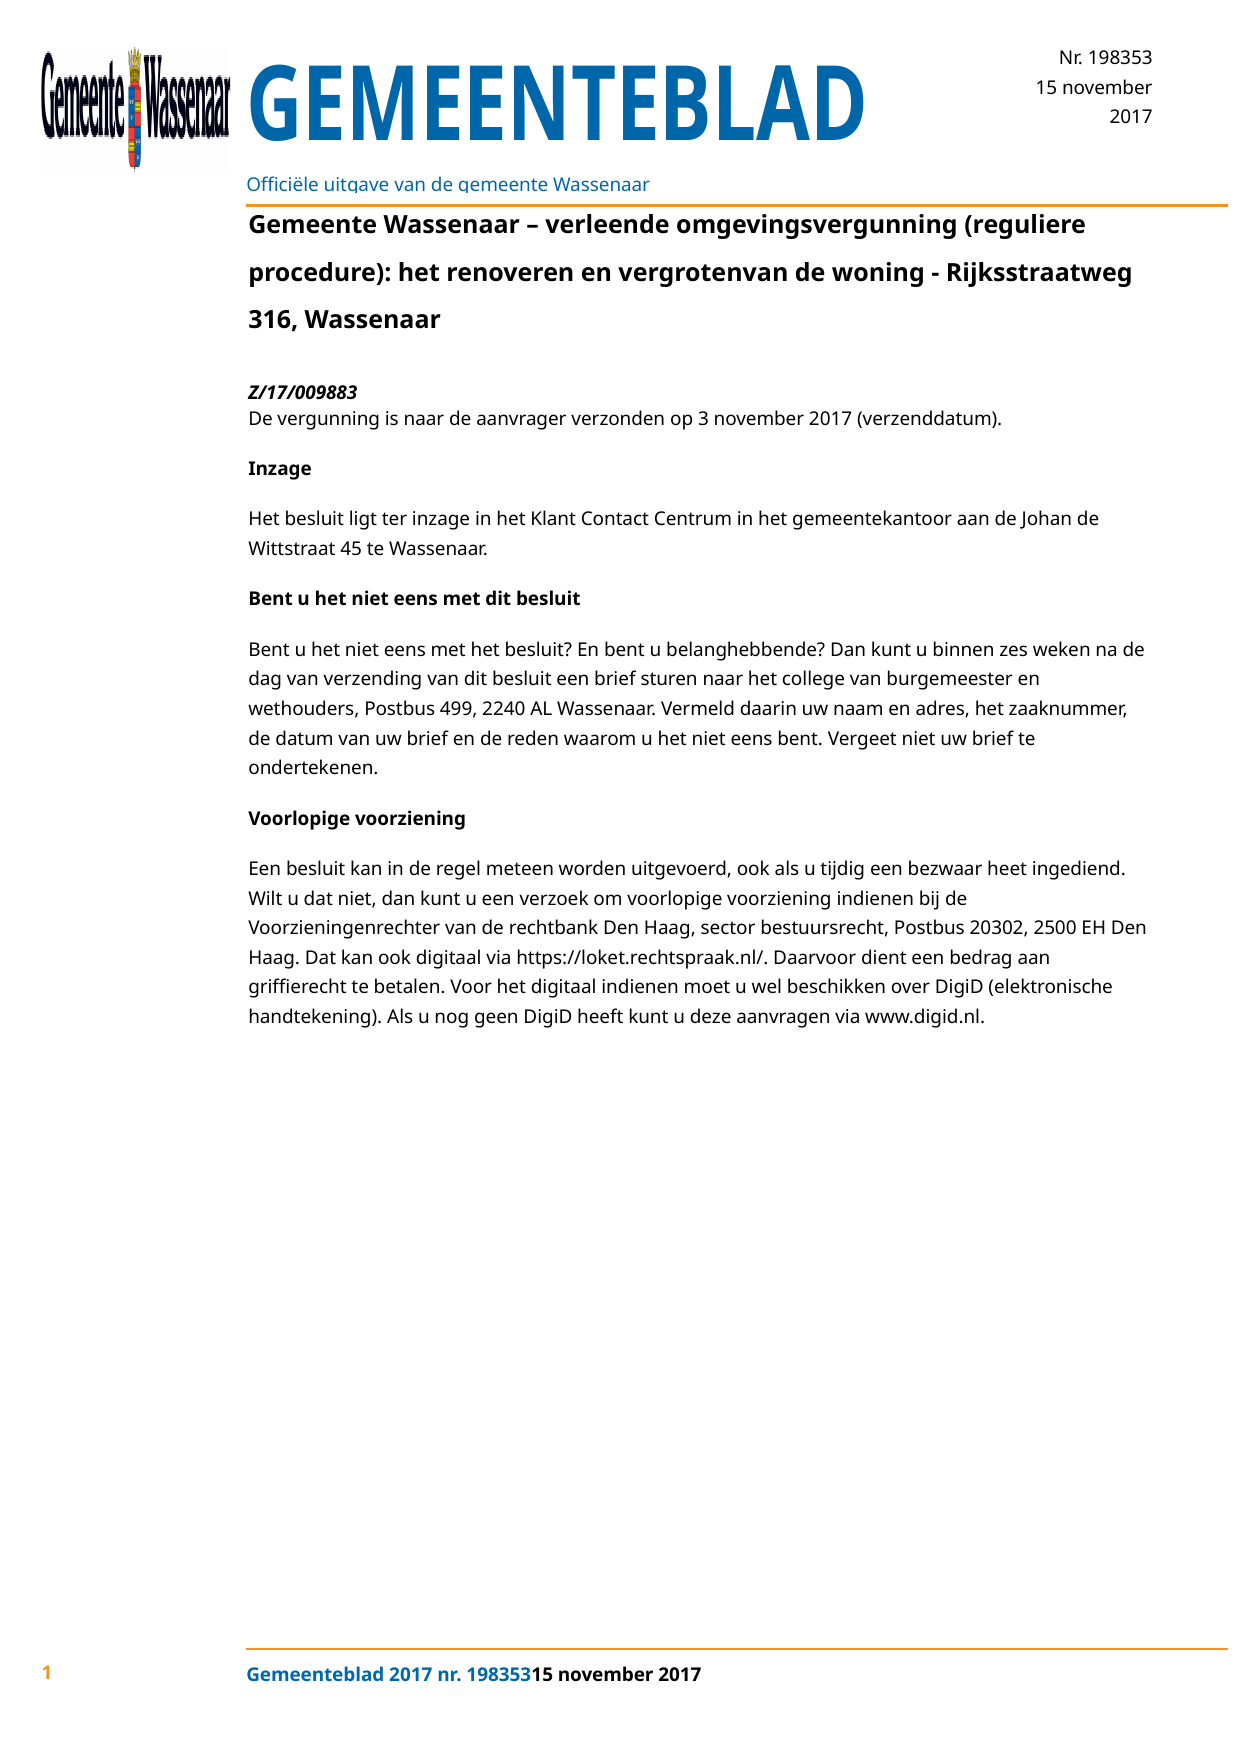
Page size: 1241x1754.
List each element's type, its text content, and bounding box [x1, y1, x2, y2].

text Gemeente Wassenaar – verleende omgevingsvergunning (reguliere procedure): het renoveren en vergrotenvan de woning - Rijksstraatweg 316, Wassenaar [248, 207, 1152, 336]
text Het besluit ligt ter inzage in het Klant Contact Centrum in het gemeentekantoor aan de Johan de Wittstraat 45 te Wassenaar. [248, 506, 1152, 561]
text Voorlopige voorziening [248, 805, 1152, 831]
text Z/17/009883 [248, 379, 1152, 405]
text Bent u het niet eens met het besluit? En bent u belanghebbende? Dan kunt u binnen zes weken na de dag van verzending van dit besluit een brief sturen naar het college van burgemeester en wethouders, Postbus 499, 2240 AL Wassenaar. Vermeld daarin uw naam en adres, het zaaknummer, de datum van uw brief en de reden waarom u het niet eens bent. Vergeet niet uw brief te ondertekenen. [248, 636, 1152, 780]
picture [41, 47, 231, 172]
text Inzage [248, 455, 1152, 481]
text De vergunning is naar de aanvrager verzonden op 3 november 2017 (verzenddatum). [248, 405, 1152, 431]
text Bent u het niet eens met dit besluit [248, 586, 1152, 611]
text Een besluit kan in de regel meteen worden uitgevoerd, ook als u tijdig een bezwaar heet ingediend. Wilt u dat niet, dan kunt u een verzoek om voorlopige voorziening indienen bij de Voorzieningenrechter van de rechtbank Den Haag, sector bestuursrecht, Postbus 20302, 2500 EH Den Haag. Dat kan ook digitaal via https://loket.rechtspraak.nl/. Daarvoor dient een bedrag aan griffierecht te betalen. Voor het digitaal indienen moet u wel beschikken over DigiD (elektronische handtekening). Als u nog geen DigiD heeft kunt u deze aanvragen via www.digid.nl. [248, 855, 1152, 1029]
